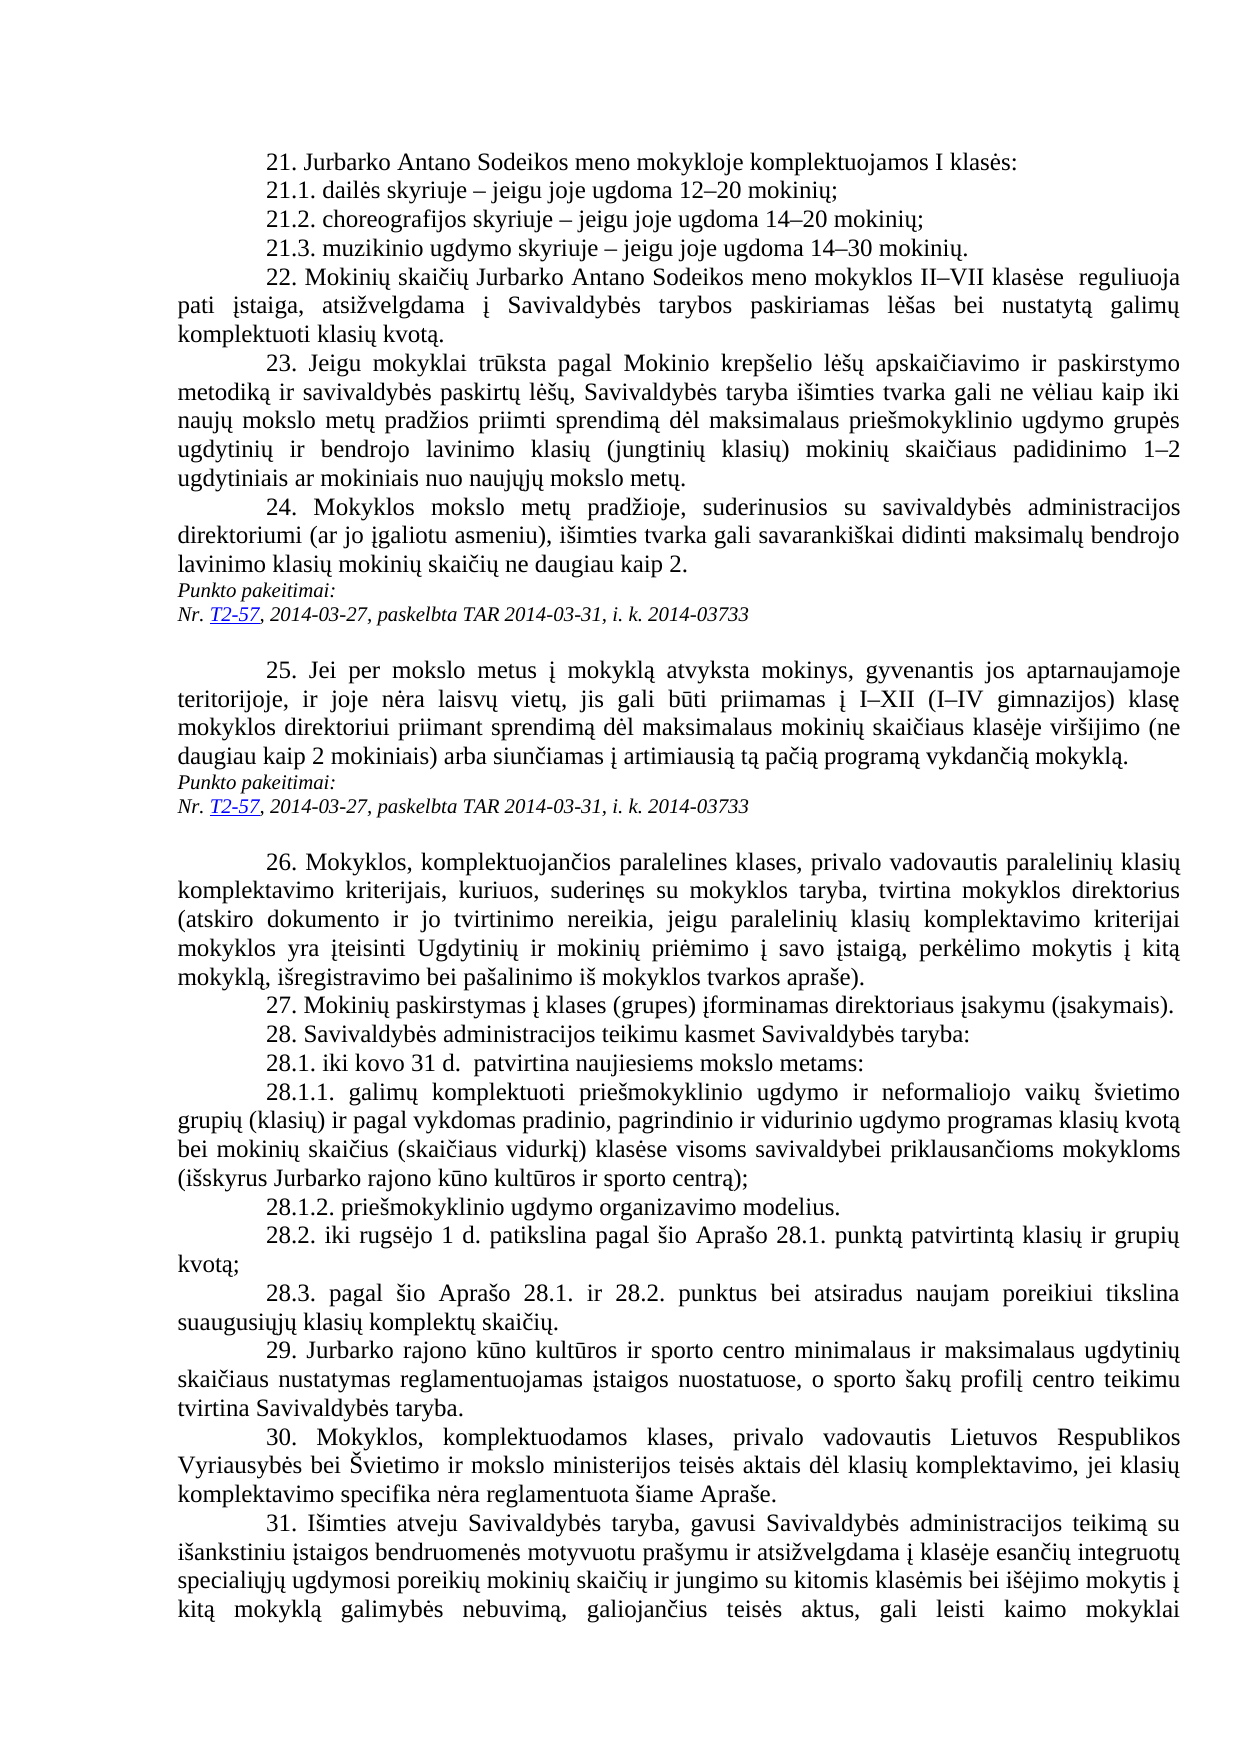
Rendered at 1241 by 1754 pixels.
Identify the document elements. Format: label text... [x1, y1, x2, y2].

text 21.2. choreografijos skyriuje – jeigu joje ugdoma 14–20 mokinių; [177, 204, 1181, 233]
text 30. Mokyklos, komplektuodamos klases, privalo vadovautis Lietuvos Respublikos Vyriausybės bei Švietimo ir mokslo ministerijos teisės aktais dėl klasių komplektavimo, jei klasių komplektavimo specifika nėra reglamentuota šiame Apraše. [177, 1422, 1181, 1508]
text 28.1.2. priešmokyklinio ugdymo organizavimo modelius. [177, 1192, 1181, 1221]
text 21. Jurbarko Antano Sodeikos meno mokykloje komplektuojamos I klasės: [177, 147, 1181, 176]
text 22. Mokinių skaičių Jurbarko Antano Sodeikos meno mokyklos II–VII klasėse reguliuoja pati įstaiga, atsižvelgdama į Savivaldybės tarybos paskiriamas lėšas bei nustatytą galimų komplektuoti klasių kvotą. [177, 262, 1181, 348]
text 27. Mokinių paskirstymas į klases (grupes) įforminamas direktoriaus įsakymu (įsakymais). [177, 991, 1181, 1019]
text 21.3. muzikinio ugdymo skyriuje – jeigu joje ugdoma 14–30 mokinių. [177, 233, 1181, 262]
text Nr. T2-57, 2014-03-27, paskelbta TAR 2014-03-31, i. k. 2014-03733 [177, 602, 1181, 626]
text 31. Išimties atveju Savivaldybės taryba, gavusi Savivaldybės administracijos teikimą su išankstiniu įstaigos bendruomenės motyvuotu prašymu ir atsižvelgdama į klasėje esančių integruotų specialiųjų ugdymosi poreikių mokinių skaičių ir jungimo su kitomis klasėmis bei išėjimo mokytis į kitą mokyklą galimybės nebuvimą, galiojančius teisės aktus, gali leisti kaimo mokyklai [177, 1508, 1181, 1623]
text 28. Savivaldybės administracijos teikimu kasmet Savivaldybės taryba: [177, 1019, 1181, 1048]
text 28.3. pagal šio Aprašo 28.1. ir 28.2. punktus bei atsiradus naujam poreikiui tikslina suaugusiųjų klasių komplektų skaičių. [177, 1278, 1181, 1336]
text 28.1.1. galimų komplektuoti priešmokyklinio ugdymo ir neformaliojo vaikų švietimo grupių (klasių) ir pagal vykdomas pradinio, pagrindinio ir vidurinio ugdymo programas klasių kvotą bei mokinių skaičius (skaičiaus vidurkį) klasėse visoms savivaldybei priklausančioms mokykloms (išskyrus Jurbarko rajono kūno kultūros ir sporto centrą); [177, 1077, 1181, 1192]
text 29. Jurbarko rajono kūno kultūros ir sporto centro minimalaus ir maksimalaus ugdytinių skaičiaus nustatymas reglamentuojamas įstaigos nuostatuose, o sporto šakų profilį centro teikimu tvirtina Savivaldybės taryba. [177, 1336, 1181, 1422]
text Punkto pakeitimai: [177, 578, 1181, 602]
text Nr. T2-57, 2014-03-27, paskelbta TAR 2014-03-31, i. k. 2014-03733 [177, 794, 1181, 818]
text 25. Jei per mokslo metus į mokyklą atvyksta mokinys, gyvenantis jos aptarnaujamoje teritorijoje, ir joje nėra laisvų vietų, jis gali būti priimamas į I–XII (I–IV gimnazijos) klasę mokyklos direktoriui priimant sprendimą dėl maksimalaus mokinių skaičiaus klasėje viršijimo (ne daugiau kaip 2 mokiniais) arba siunčiamas į artimiausią tą pačią programą vykdančią mokyklą. [177, 655, 1181, 770]
text 21.1. dailės skyriuje – jeigu joje ugdoma 12–20 mokinių; [177, 176, 1181, 204]
text Punkto pakeitimai: [177, 770, 1181, 794]
text 28.1. iki kovo 31 d. patvirtina naujiesiems mokslo metams: [177, 1048, 1181, 1077]
text 26. Mokyklos, komplektuojančios paralelines klases, privalo vadovautis paralelinių klasių komplektavimo kriterijais, kuriuos, suderinęs su mokyklos taryba, tvirtina mokyklos direktorius (atskiro dokumento ir jo tvirtinimo nereikia, jeigu paralelinių klasių komplektavimo kriterijai mokyklos yra įteisinti Ugdytinių ir mokinių priėmimo į savo įstaigą, perkėlimo mokytis į kitą mokyklą, išregistravimo bei pašalinimo iš mokyklos tvarkos apraše). [177, 847, 1181, 991]
text 28.2. iki rugsėjo 1 d. patikslina pagal šio Aprašo 28.1. punktą patvirtintą klasių ir grupių kvotą; [177, 1221, 1181, 1278]
text 24. Mokyklos mokslo metų pradžioje, suderinusios su savivaldybės administracijos direktoriumi (ar jo įgaliotu asmeniu), išimties tvarka gali savarankiškai didinti maksimalų bendrojo lavinimo klasių mokinių skaičių ne daugiau kaip 2. [177, 492, 1181, 578]
text 23. Jeigu mokyklai trūksta pagal Mokinio krepšelio lėšų apskaičiavimo ir paskirstymo metodiką ir savivaldybės paskirtų lėšų, Savivaldybės taryba išimties tvarka gali ne vėliau kaip iki naujų mokslo metų pradžios priimti sprendimą dėl maksimalaus priešmokyklinio ugdymo grupės ugdytinių ir bendrojo lavinimo klasių (jungtinių klasių) mokinių skaičiaus padidinimo 1–2 ugdytiniais ar mokiniais nuo naujųjų mokslo metų. [177, 348, 1181, 492]
